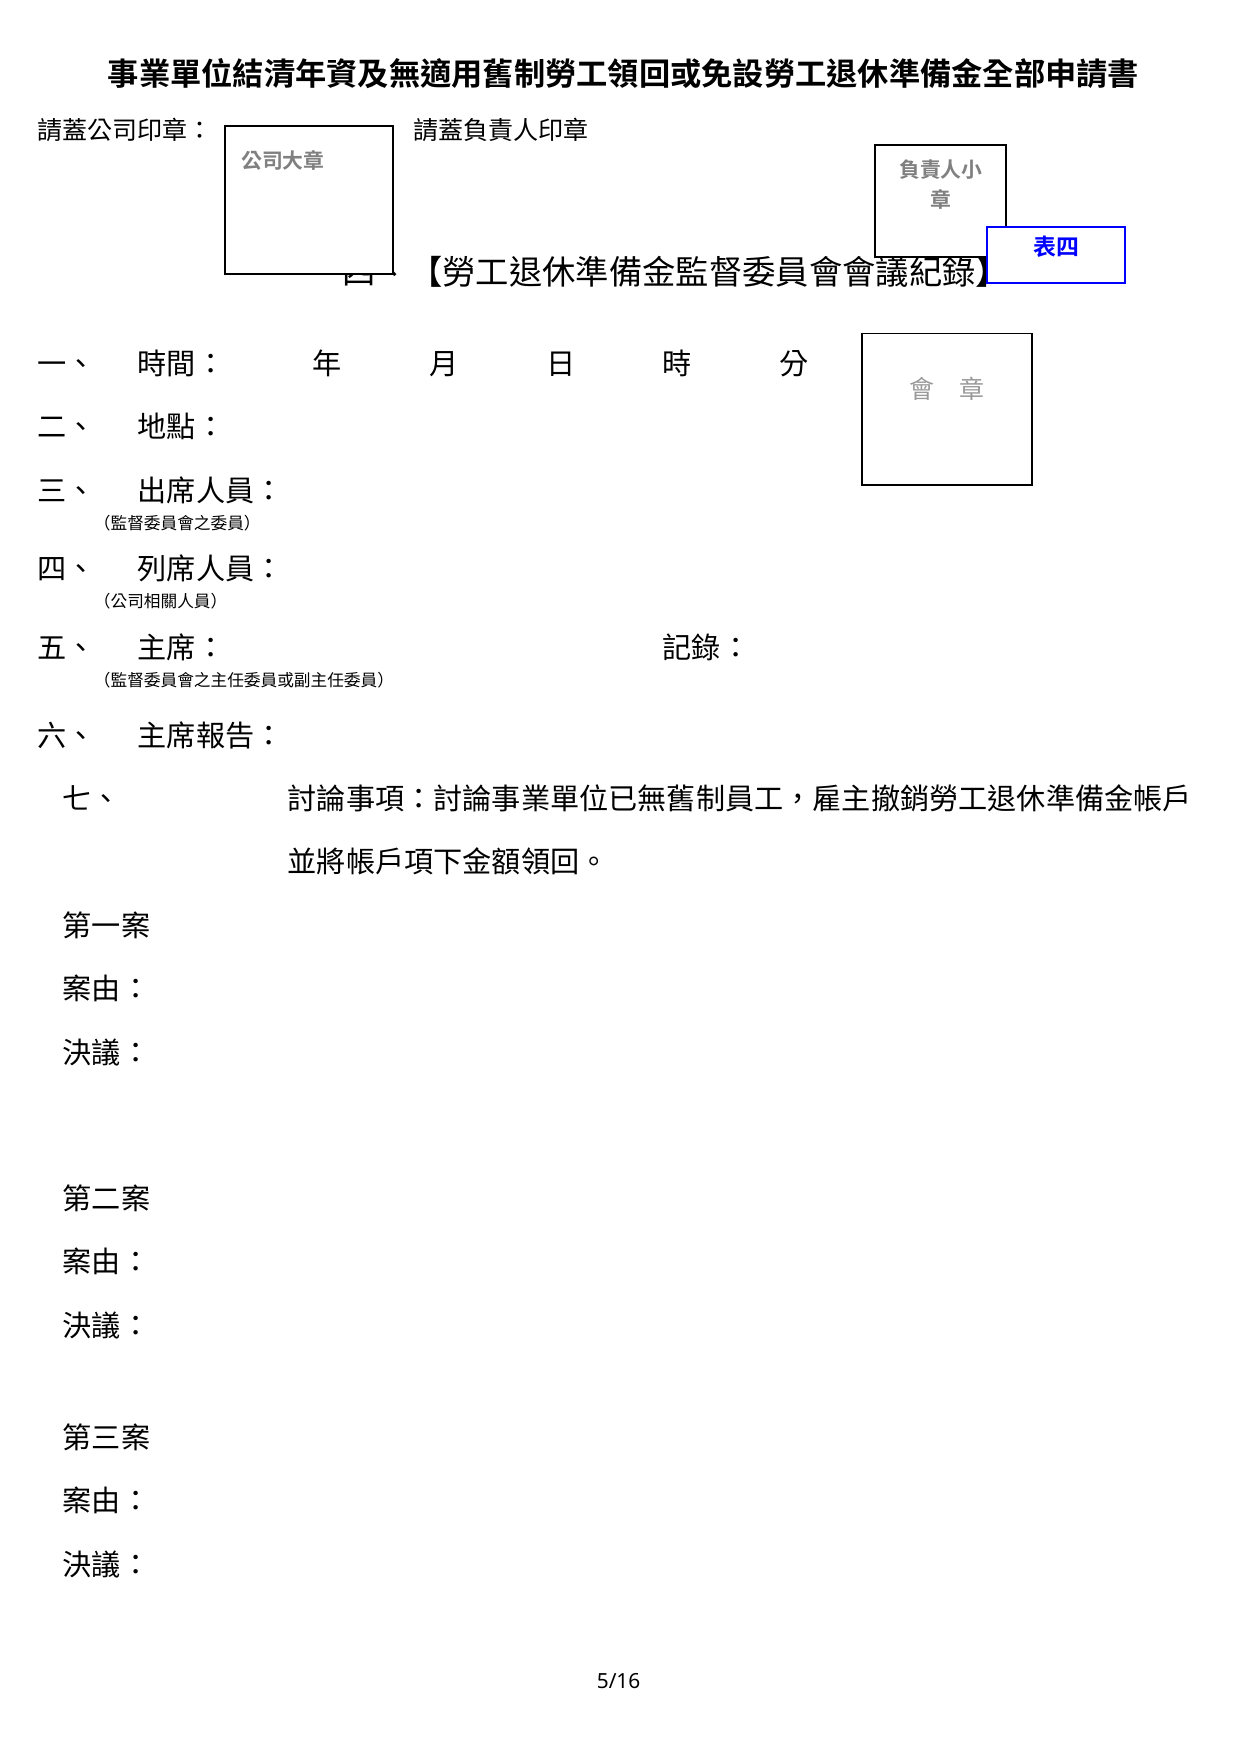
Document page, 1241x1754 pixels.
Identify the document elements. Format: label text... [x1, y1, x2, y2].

text 決議： [62, 1029, 1199, 1113]
text 四、【勞工退休準備金監督委員會會議紀錄】 [988, 228, 1124, 282]
text （監督委員會之委員） [37, 510, 1199, 534]
text 第三案 案由： [62, 1414, 1199, 1520]
text 決議： [62, 1302, 1199, 1344]
text 第一案 案由： [62, 902, 1199, 1008]
list 討論事項：討論事業單位已無舊制員工，雇主撤銷勞工退休準備金帳戶並將帳戶項下金額領回。 [62, 776, 1199, 881]
list 地點： [37, 404, 861, 446]
list 時間： 年 月 日 時 分 [37, 341, 861, 383]
text 請蓋公司印章： 請蓋負責人印章 [876, 146, 1005, 256]
list 主席報告： [37, 712, 1199, 754]
list 列席人員： [37, 546, 1199, 588]
list [1033, 404, 1199, 446]
list 主席： 記錄： [37, 624, 1199, 667]
text 會 章 [877, 369, 1016, 405]
text 第二案 案由： [62, 1175, 1199, 1281]
text 請蓋公司印章： 請蓋負責人印章 [37, 111, 1199, 147]
list 出席人員： [37, 467, 1199, 510]
list [1033, 341, 1199, 383]
text 公司大章 [241, 135, 377, 176]
text 決議： [62, 1541, 1199, 1583]
text 負責人小章 [891, 153, 990, 214]
text 請蓋公司印章： 請蓋負責人印章 [226, 127, 392, 273]
text （監督委員會之主任委員或副主任委員） [37, 667, 1199, 691]
text 四、【勞工退休準備金監督委員會會議紀錄】 [0, 246, 1240, 294]
text 表四 [1003, 235, 1109, 260]
text （公司相關人員） [37, 588, 1199, 612]
